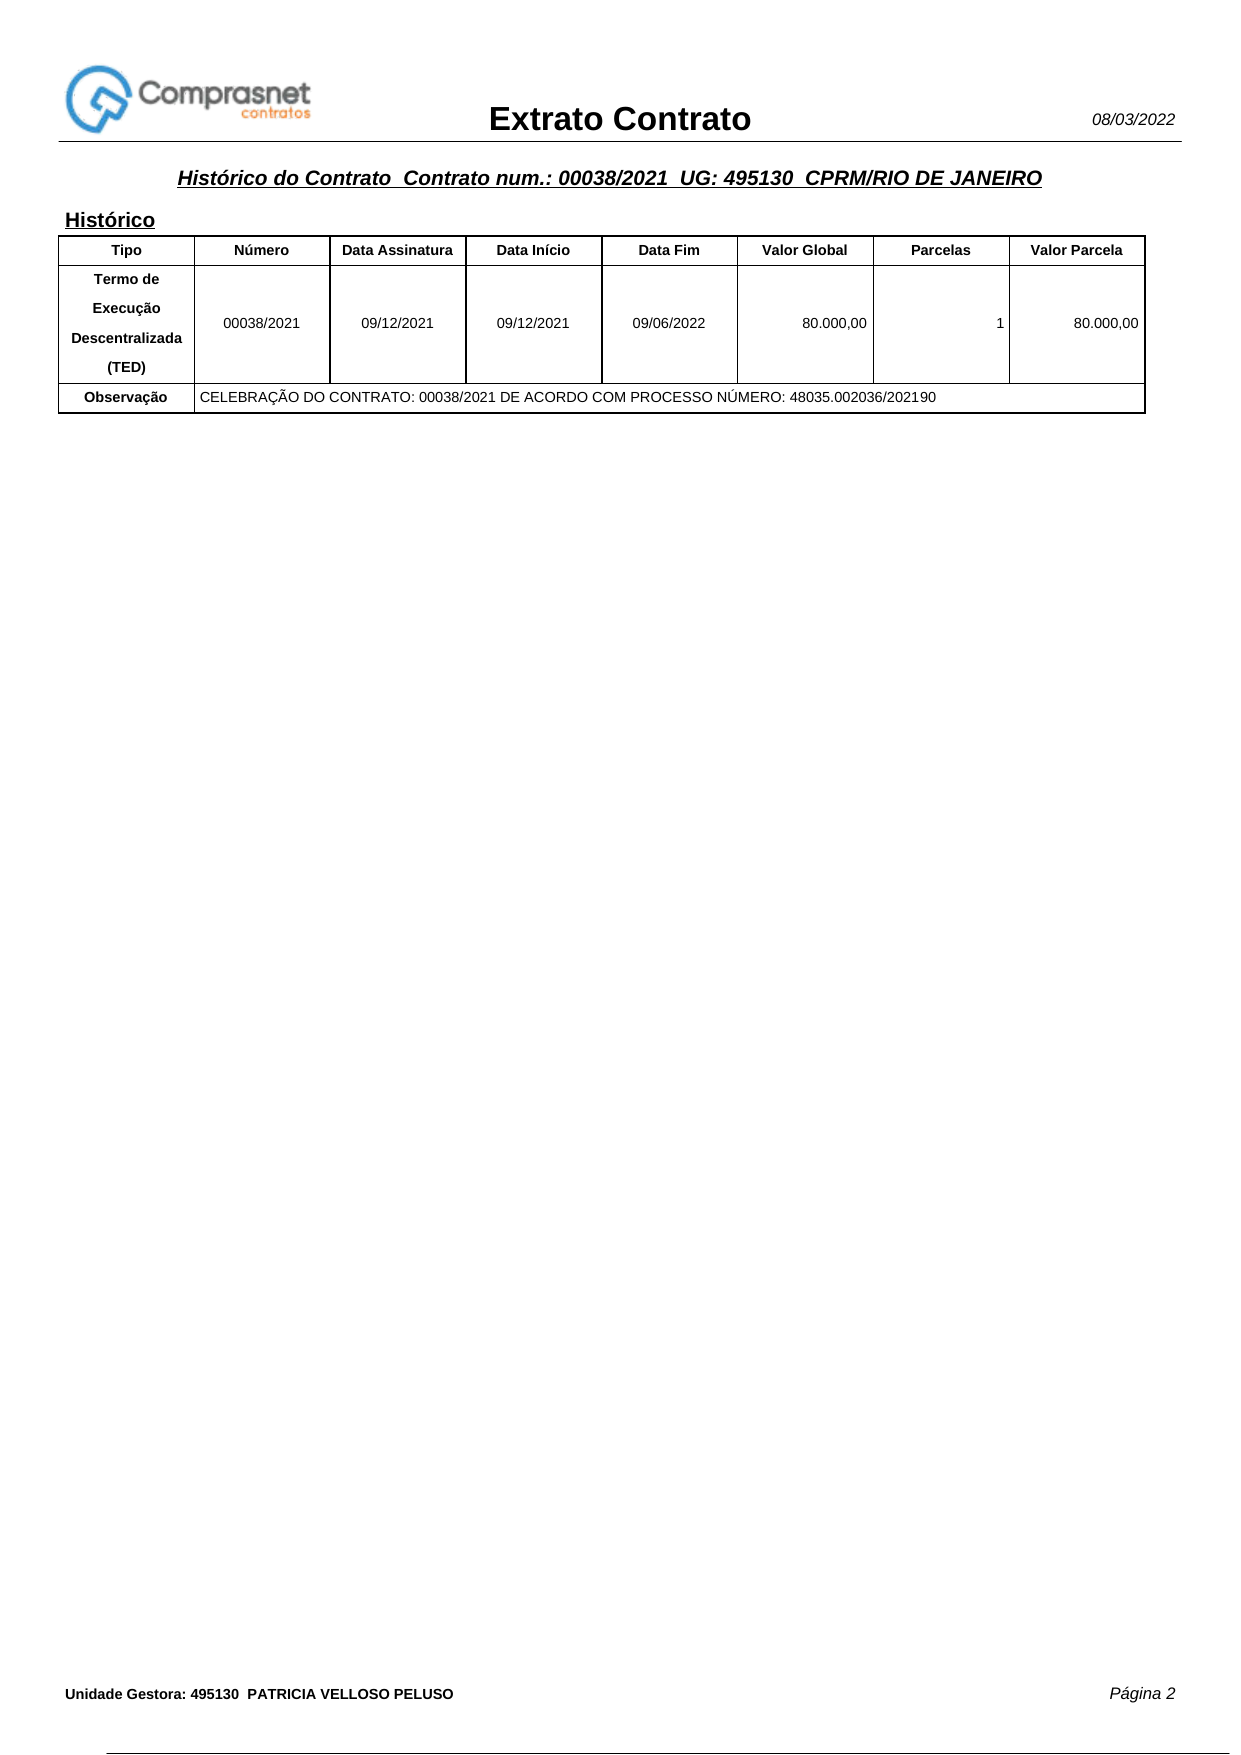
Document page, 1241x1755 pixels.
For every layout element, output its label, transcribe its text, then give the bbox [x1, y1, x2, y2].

table_cell Observação [59, 384, 194, 412]
table_cell 1 [874, 266, 1009, 383]
table_cell 09/12/2021 [331, 266, 465, 383]
table_cell 80.000,00 [738, 266, 873, 383]
table_header Parcelas [874, 237, 1009, 264]
table_header Valor Global [738, 237, 873, 264]
table_header Data Assinatura [331, 237, 465, 264]
subtitle Histórico [65, 207, 155, 228]
table_header Data Início [467, 237, 601, 264]
table_cell CELEBRAÇÃO DO CONTRATO: 00038/2021 DE ACORDO COM PROCESSO NÚMERO: 48035.002036/2021­90 [195, 384, 1144, 412]
table_header Tipo [59, 237, 194, 264]
table_header Número [195, 237, 329, 264]
table_cell 80.000,00 [1010, 266, 1144, 383]
table_cell 09/06/2022 [603, 266, 737, 383]
table_cell Termo de Execução Descentralizada (TED) [59, 266, 194, 383]
text Histórico do Contrato ­ Contrato num.: 00038/2021 ­ UG: 495130 ­ CPRM/RIO DE JANEIRO [177, 166, 1193, 190]
table_cell 09/12/2021 [467, 266, 601, 383]
table_header Data Fim [603, 237, 737, 264]
table_header Valor Parcela [1010, 237, 1144, 264]
table_cell 00038/2021 [195, 266, 329, 383]
